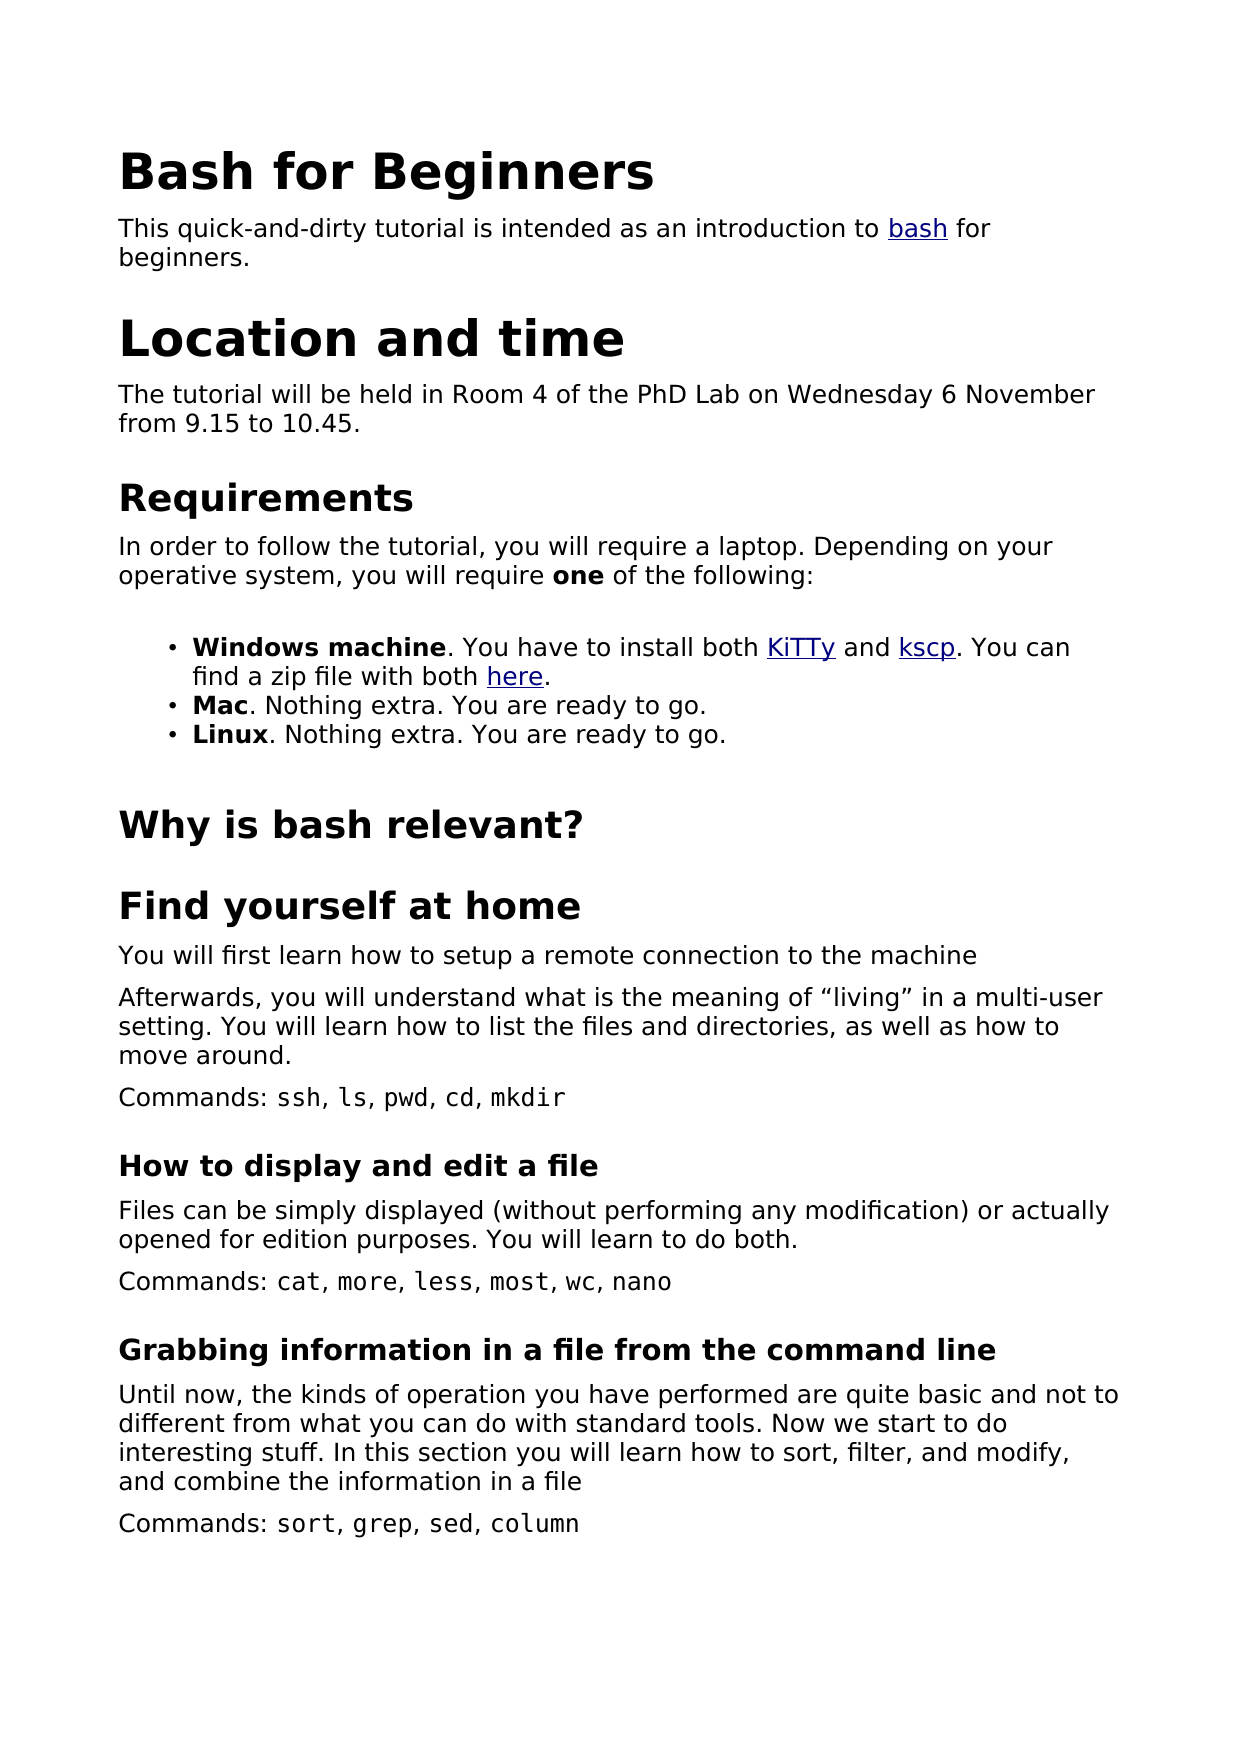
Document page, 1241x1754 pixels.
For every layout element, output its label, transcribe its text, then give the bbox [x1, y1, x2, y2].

list Mac. Nothing extra. You are ready to go. [177, 691, 1122, 720]
text Until now, the kinds of operation you have performed are quite basic and not to different from what you can do with standard tools. Now we start to do interesting stuff. In this section you will learn how to sort, filter, and modify, and combine the information in a file [118, 1380, 1122, 1497]
text Afterwards, you will understand what is the meaning of “living” in a multi-user setting. You will learn how to list the files and directories, as well as how to move around. [118, 983, 1122, 1070]
list Linux. Nothing extra. You are ready to go. [177, 720, 1122, 749]
subtitle Requirements [118, 476, 1122, 520]
subtitle Why is bash relevant? [118, 804, 1122, 847]
list Windows machine. You have to install both KiTTy and kscp. You can find a zip file with both here. [177, 633, 1122, 691]
text In order to follow the tutorial, you will require a laptop. Depending on your operative system, you will require one of the following: [118, 532, 1122, 591]
subtitle Find yourself at home [118, 885, 1122, 929]
text Commands: cat, more, less, most, wc, nano [118, 1267, 1122, 1296]
text Files can be simply displayed (without performing any modification) or actually opened for edition purposes. You will learn to do both. [118, 1196, 1122, 1254]
text The tutorial will be held in Room 4 of the PhD Lab on Wednesday 6 November from 9.15 to 10.45. [118, 380, 1122, 439]
subtitle Location and time [118, 310, 1122, 368]
text Commands: sort, grep, sed, column [118, 1509, 1122, 1538]
subtitle Grabbing information in a file from the command line [118, 1333, 1122, 1367]
text You will first learn how to setup a remote connection to the machine [118, 941, 1122, 970]
subtitle Bash for Beginners [118, 143, 1122, 201]
text Commands: ssh, ls, pwd, cd, mkdir [118, 1083, 1122, 1112]
text This quick-and-dirty tutorial is intended as an introduction to bash for beginners. [118, 214, 1122, 272]
subtitle How to display and edit a file [118, 1149, 1122, 1183]
